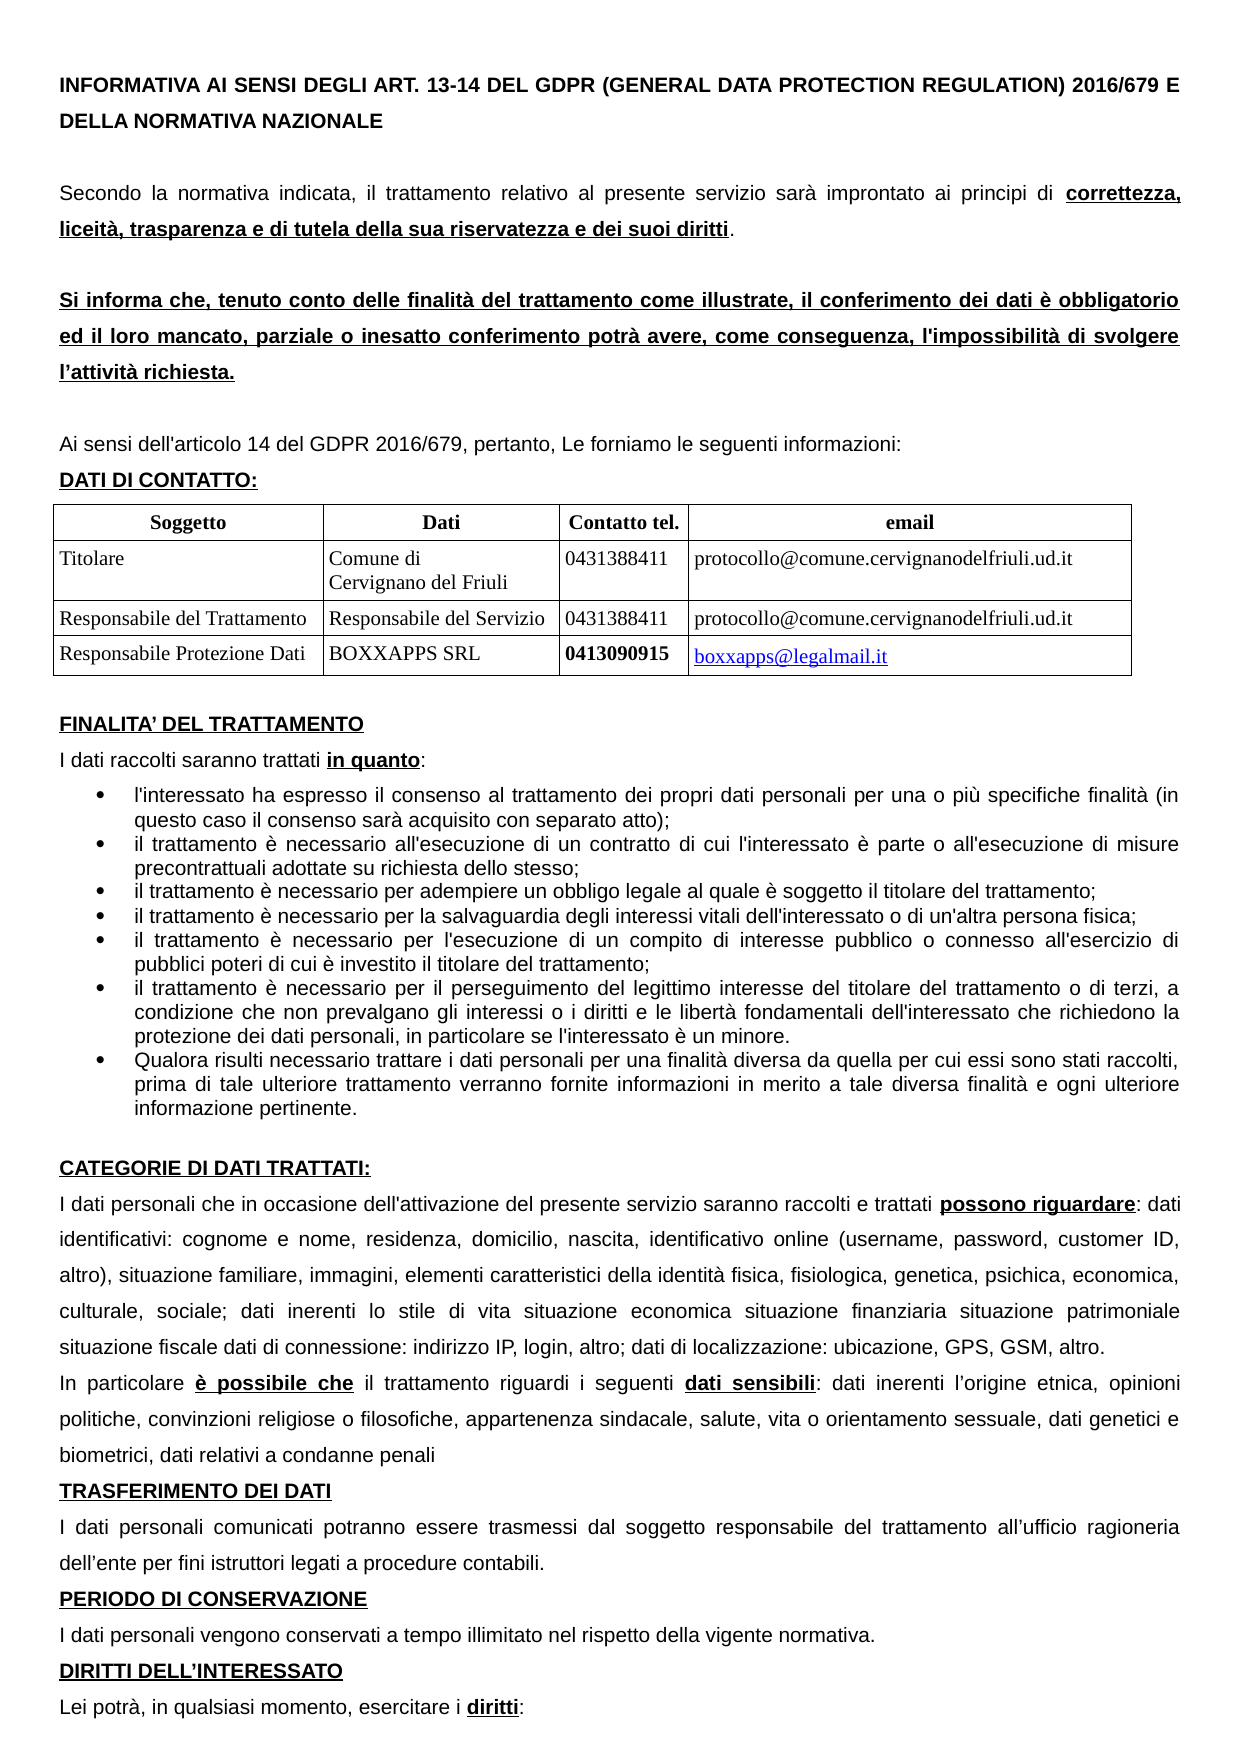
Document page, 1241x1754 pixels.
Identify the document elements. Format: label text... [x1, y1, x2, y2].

list Qualora risulti necessario trattare i dati personali per una finalità diversa da quella per cui essi sono stati raccolti, prima di tale ulteriore trattamento verranno fornite informazioni in merito a tale diversa finalità e ogni ulteriore informazione pertinente. [97, 1047, 1181, 1119]
list il trattamento è necessario per il perseguimento del legittimo interesse del titolare del trattamento o di terzi, a condizione che non prevalgano gli interessi o i diritti e le libertà fondamentali dell'interessato che richiedono la protezione dei dati personali, in particolare se l'interessato è un minore. [97, 976, 1181, 1047]
text I dati personali comunicati potranno essere trasmessi dal soggetto responsabile del trattamento all’ufficio ragioneria dell’ente per fini istruttori legati a procedure contabili. [59, 1515, 1181, 1575]
text Si informa che, tenuto conto delle finalità del trattamento come illustrate, il conferimento dei dati è obbligatorio ed il loro mancato, parziale o inesatto conferimento potrà avere, come conseguenza, l'impossibilità di svolgere l’attività richiesta. [59, 288, 1181, 384]
table_header email [689, 505, 1131, 540]
table_cell Comune di Cervignano del Friuli [324, 541, 559, 599]
table_cell Responsabile del Servizio [324, 601, 559, 635]
table_cell boxxapps@legalmail.it [689, 636, 1131, 675]
text Secondo la normativa indicata, il trattamento relativo al presente servizio sarà improntato ai principi di correttezza, liceità, trasparenza e di tutela della sua riservatezza e dei suoi diritti. [59, 181, 1181, 240]
text In particolare è possibile che il trattamento riguardi i seguenti dati sensibili: dati inerenti l’origine etnica, opinioni politiche, convinzioni religiose o filosofiche, appartenenza sindacale, salute, vita o orientamento sessuale, dati genetici e biometrici, dati relativi a condanne penali [59, 1371, 1181, 1467]
table_cell 0413090915 [560, 636, 688, 675]
table_cell 0431388411 [560, 601, 688, 635]
text DIRITTI DELL’INTERESSATO [59, 1658, 1181, 1682]
text CATEGORIE DI DATI TRATTATI: [59, 1155, 1181, 1179]
text TRASFERIMENTO DEI DATI [59, 1479, 1181, 1503]
text I dati personali che in occasione dell'attivazione del presente servizio saranno raccolti e trattati possono riguardare: dati identificativi: cognome e nome, residenza, domicilio, nascita, identificativo online (username, password, customer ID, altro), situazione familiare, immagini, elementi caratteristici della identità fisica, fisiologica, genetica, psichica, economica, culturale, sociale; dati inerenti lo stile di vita situazione economica situazione finanziaria situazione patrimoniale situazione fiscale dati di connessione: indirizzo IP, login, altro; dati di localizzazione: ubicazione, GPS, GSM, altro. [59, 1191, 1181, 1359]
table_cell Responsabile Protezione Dati [54, 636, 323, 675]
text FINALITA’ DEL TRATTAMENTO [59, 711, 1181, 735]
table_cell Titolare [54, 541, 323, 599]
table_cell protocollo@comune.cervignanodelfriuli.ud.it [689, 601, 1131, 635]
table_cell Responsabile del Trattamento [54, 601, 323, 635]
text Ai sensi dell'articolo 14 del GDPR 2016/679, pertanto, Le forniamo le seguenti informazioni: [59, 432, 1181, 456]
text I dati raccolti saranno trattati in quanto: [59, 747, 1181, 771]
list il trattamento è necessario per la salvaguardia degli interessi vitali dell'interessato o di un'altra persona fisica; [97, 903, 1181, 927]
table_header Contatto tel. [560, 505, 688, 540]
table_header Soggetto [54, 505, 323, 540]
table_cell BOXXAPPS SRL [324, 636, 559, 675]
table_cell protocollo@comune.cervignanodelfriuli.ud.it [689, 541, 1131, 599]
list l'interessato ha espresso il consenso al trattamento dei propri dati personali per una o più specifiche finalità (in questo caso il consenso sarà acquisito con separato atto); [97, 783, 1181, 831]
text DATI DI CONTATTO: [59, 468, 1181, 492]
list il trattamento è necessario all'esecuzione di un contratto di cui l'interessato è parte o all'esecuzione di misure precontrattuali adottate su richiesta dello stesso; [97, 831, 1181, 879]
text PERIODO DI CONSERVAZIONE [59, 1587, 1181, 1611]
table_cell 0431388411 [560, 541, 688, 599]
text INFORMATIVA AI SENSI DEGLI ART. 13-14 DEL GDPR (GENERAL DATA PROTECTION REGULATION) 2016/679 E DELLA NORMATIVA NAZIONALE [59, 73, 1181, 133]
list il trattamento è necessario per l'esecuzione di un compito di interesse pubblico o connesso all'esercizio di pubblici poteri di cui è investito il titolare del trattamento; [97, 927, 1181, 976]
text I dati personali vengono conservati a tempo illimitato nel rispetto della vigente normativa. [59, 1623, 1181, 1647]
text Lei potrà, in qualsiasi momento, esercitare i diritti: [59, 1694, 1181, 1718]
list il trattamento è necessario per adempiere un obbligo legale al quale è soggetto il titolare del trattamento; [97, 879, 1181, 903]
table_header Dati [324, 505, 559, 540]
